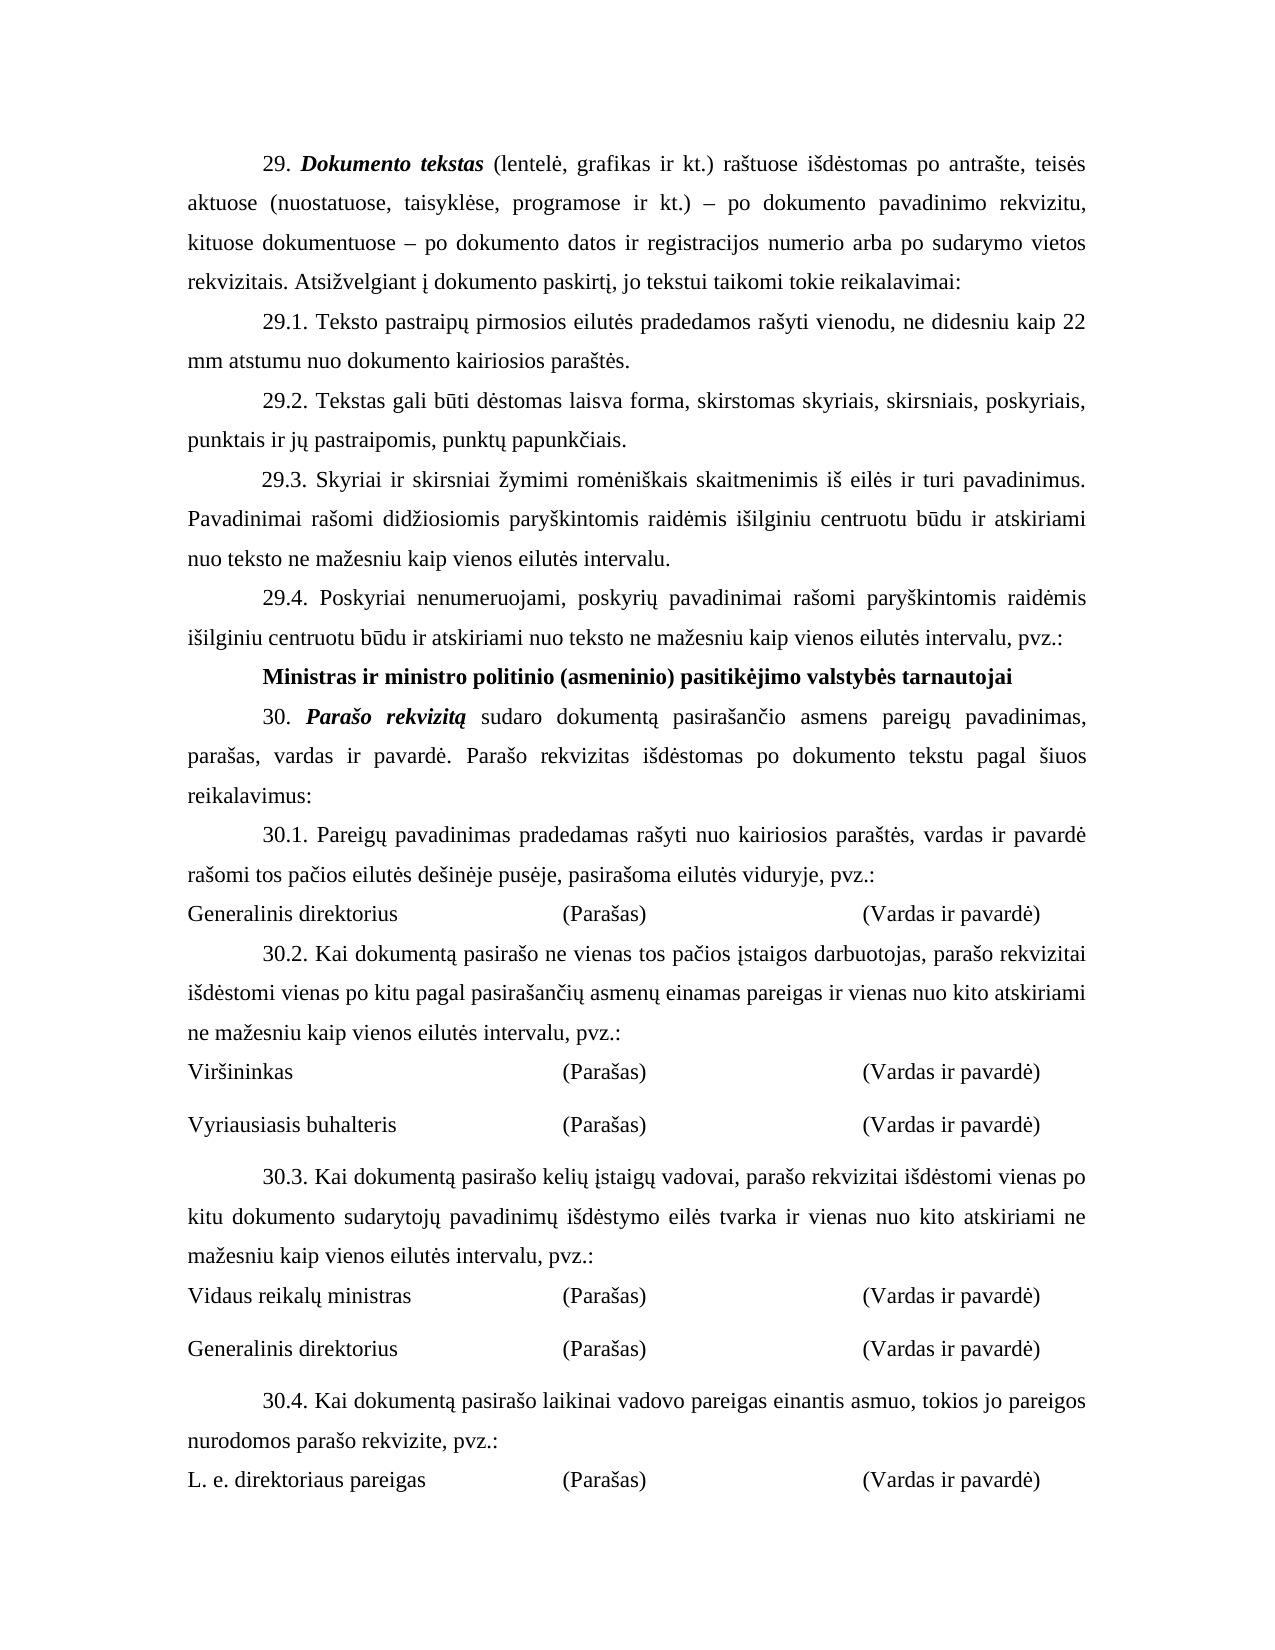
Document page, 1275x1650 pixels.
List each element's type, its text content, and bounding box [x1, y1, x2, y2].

text L. e. direktoriaus pareigas (Parašas) (Vardas ir pavardė) [187, 1466, 1087, 1493]
text Generalinis direktorius (Parašas) (Vardas ir pavardė) [187, 900, 1087, 926]
text Ministras ir ministro politinio (asmeninio) pasitikėjimo valstybės tarnautojai [187, 663, 1087, 689]
text Vidaus reikalų ministras (Parašas) (Vardas ir pavardė) [187, 1282, 1087, 1308]
text 29.2. Tekstas gali būti dėstomas laisva forma, skirstomas skyriais, skirsniais, poskyriais, punktais ir jų pastraipomis, punktų papunkčiais. [187, 387, 1087, 453]
text 29.4. Poskyriai nenumeruojami, poskyrių pavadinimai rašomi paryškintomis raidėmis išilginiu centruotu būdu ir atskiriami nuo teksto ne mažesniu kaip vienos eilutės intervalu, pvz.: [187, 584, 1087, 650]
text 30.2. Kai dokumentą pasirašo ne vienas tos pačios įstaigos darbuotojas, parašo rekvizitai išdėstomi vienas po kitu pagal pasirašančių asmenų einamas pareigas ir vienas nuo kito atskiriami ne mažesniu kaip vienos eilutės intervalu, pvz.: [187, 939, 1087, 1045]
text 30.3. Kai dokumentą pasirašo kelių įstaigų vadovai, parašo rekvizitai išdėstomi vienas po kitu dokumento sudarytojų pavadinimų išdėstymo eilės tvarka ir vienas nuo kito atskiriami ne mažesniu kaip vienos eilutės intervalu, pvz.: [187, 1163, 1087, 1269]
text 30.4. Kai dokumentą pasirašo laikinai vadovo pareigas einantis asmuo, tokios jo pareigos nurodomos parašo rekvizite, pvz.: [187, 1387, 1087, 1453]
text Vyriausiasis buhalteris (Parašas) (Vardas ir pavardė) [187, 1111, 1087, 1137]
text 30.1. Pareigų pavadinimas pradedamas rašyti nuo kairiosios paraštės, vardas ir pavardė rašomi tos pačios eilutės dešinėje pusėje, pasirašoma eilutės viduryje, pvz.: [187, 821, 1087, 887]
text 30. Parašo rekvizitą sudaro dokumentą pasirašančio asmens pareigų pavadinimas, parašas, vardas ir pavardė. Parašo rekvizitas išdėstomas po dokumento tekstu pagal šiuos reikalavimus: [187, 703, 1087, 808]
text Viršininkas (Parašas) (Vardas ir pavardė) [187, 1058, 1087, 1084]
text 29.1. Teksto pastraipų pirmosios eilutės pradedamos rašyti vienodu, ne didesniu kaip 22 mm atstumu nuo dokumento kairiosios paraštės. [187, 308, 1087, 374]
text 29. Dokumento tekstas (lentelė, grafikas ir kt.) raštuose išdėstomas po antrašte, teisės aktuose (nuostatuose, taisyklėse, programose ir kt.) – po dokumento pavadinimo rekvizitu, kituose dokumentuose – po dokumento datos ir registracijos numerio arba po sudarymo vietos rekvizitais. Atsižvelgiant į dokumento paskirtį, jo tekstui taikomi tokie reikalavimai: [187, 150, 1087, 295]
text 29.3. Skyriai ir skirsniai žymimi romėniškais skaitmenimis iš eilės ir turi pavadinimus. Pavadinimai rašomi didžiosiomis paryškintomis raidėmis išilginiu centruotu būdu ir atskiriami nuo teksto ne mažesniu kaip vienos eilutės intervalu. [187, 466, 1087, 571]
text Generalinis direktorius (Parašas) (Vardas ir pavardė) [187, 1334, 1087, 1361]
